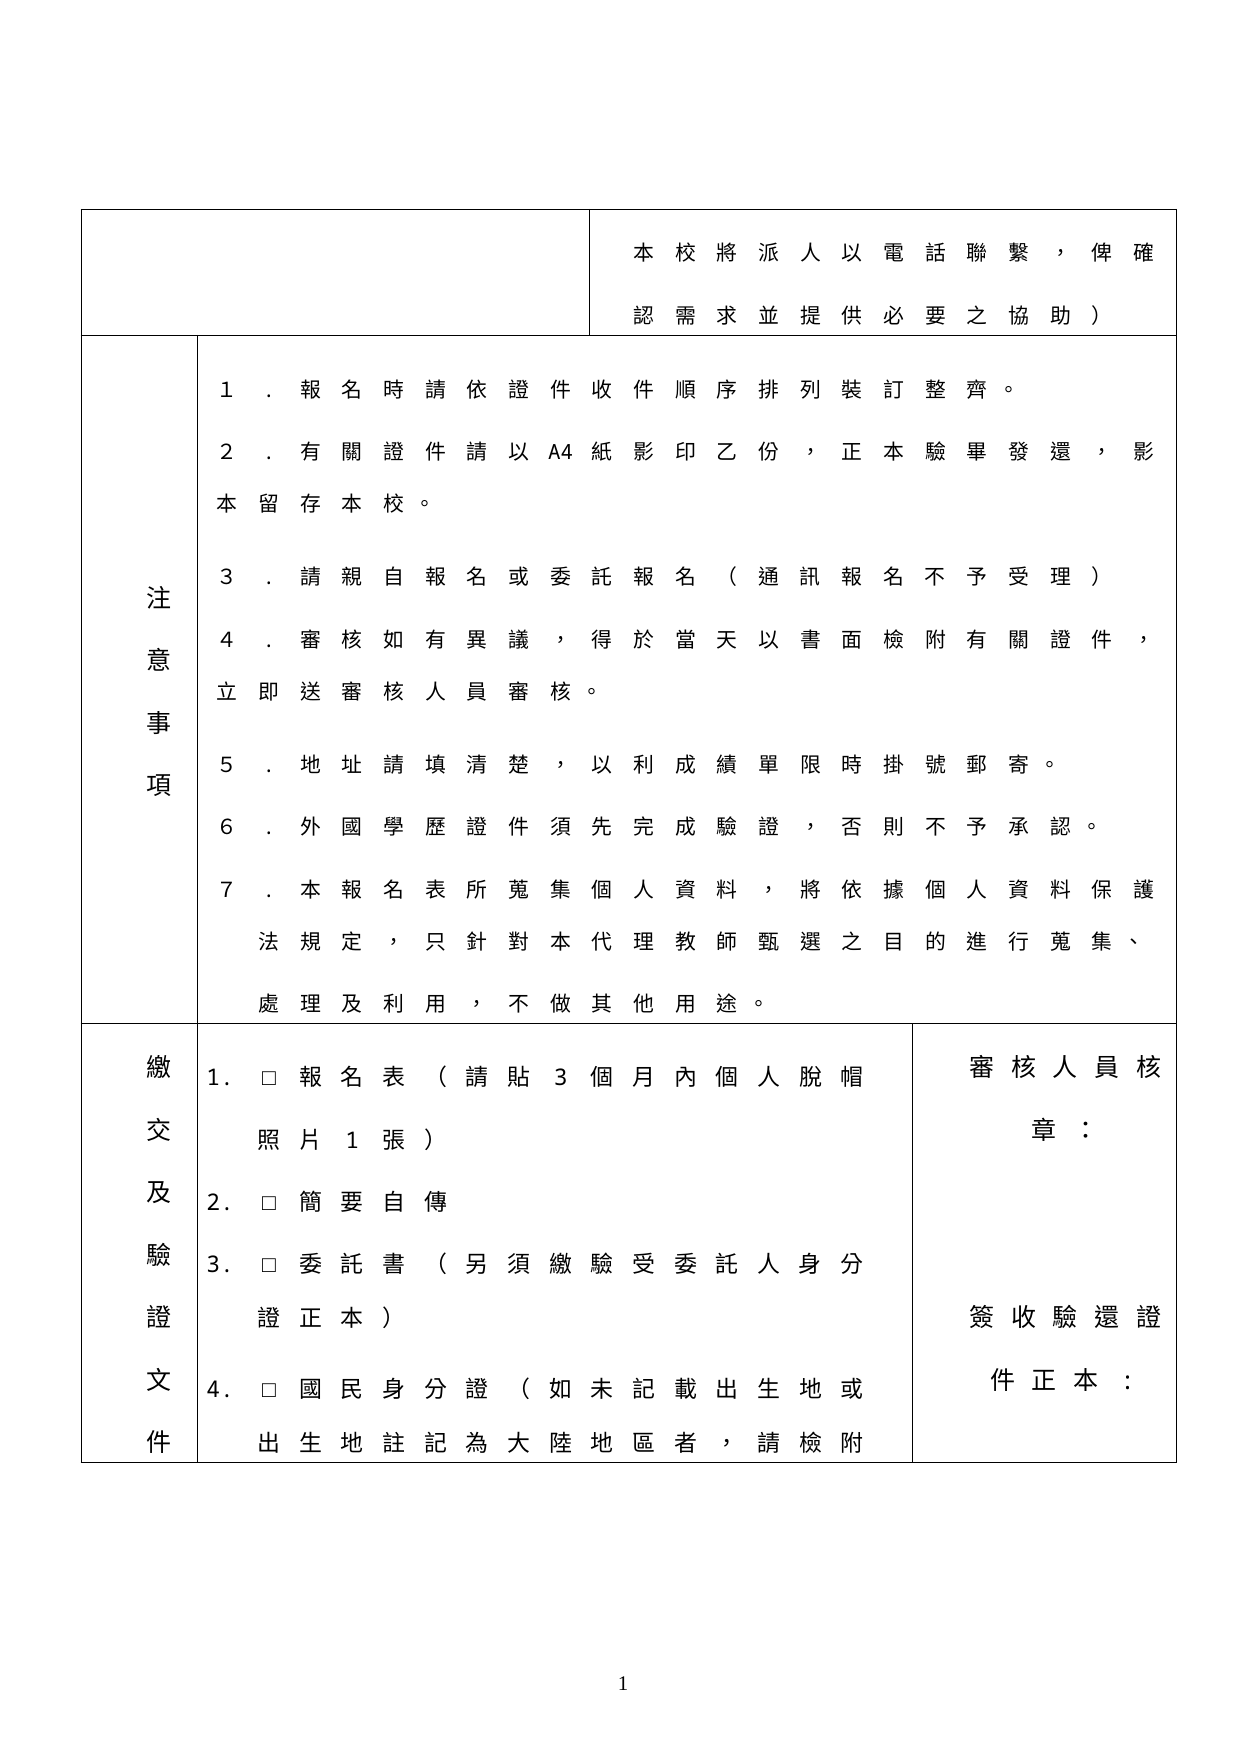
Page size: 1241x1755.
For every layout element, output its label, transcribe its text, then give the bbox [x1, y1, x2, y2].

table_cell 審核人員核章： 簽收驗還證件正本: [913, 1024, 1176, 1462]
table_cell [82, 210, 589, 335]
table_cell 本校將派人以電話聯繫，俾確認需求並提供必要之協助） [590, 210, 1176, 335]
table_cell □報名表（請貼3個月內個人脫帽照片1張） □簡要自傳 □委託書（另須繳驗受委託人身分證正本） □國民身分證（如未記載出生地或出生地註記為大陸地區者，請檢附具有出生地記載之戶籍謄本）-正本驗還。 □合格國小教師證書(第1招報名資格)-正本驗還。 □本巿或臺北市114學年度教師甄選聯合筆試成績單(第1招報名資格)-正本驗還。 □修畢師資職前教育課程，取得修畢證明書者(第2招報名資格) -正本驗還。 □大學以上畢業證書-正本驗還。 □具結同意書 □殘障手冊（在有效期限內）-正本驗還。 □甄選應試證（請貼3個月內個人脫帽照片1張） □甄選證件黏貼資料表 其他：專業證明：_________________________________________ [198, 1024, 912, 1462]
table_cell 注意事項 [82, 336, 197, 1023]
table_cell 繳 交 及 驗 證 文 件 [82, 1024, 197, 1462]
table_cell １.報名時請依證件收件順序排列裝訂整齊。 ２.有關證件請以A4紙影印乙份，正本驗畢發還，影本留存本校。 ３.請親自報名或委託報名（通訊報名不予受理） ４.審核如有異議，得於當天以書面檢附有關證件，立即送審核人員審核。 ５.地址請填清楚，以利成績單限時掛號郵寄。 ６.外國學歷證件須先完成驗證，否則不予承認。 ７.本報名表所蒐集個人資料，將依據個人資料保護法規定，只針對本代理教師甄選之目的進行蒐集、處理及利用，不做其他用途。 [198, 336, 1176, 1023]
